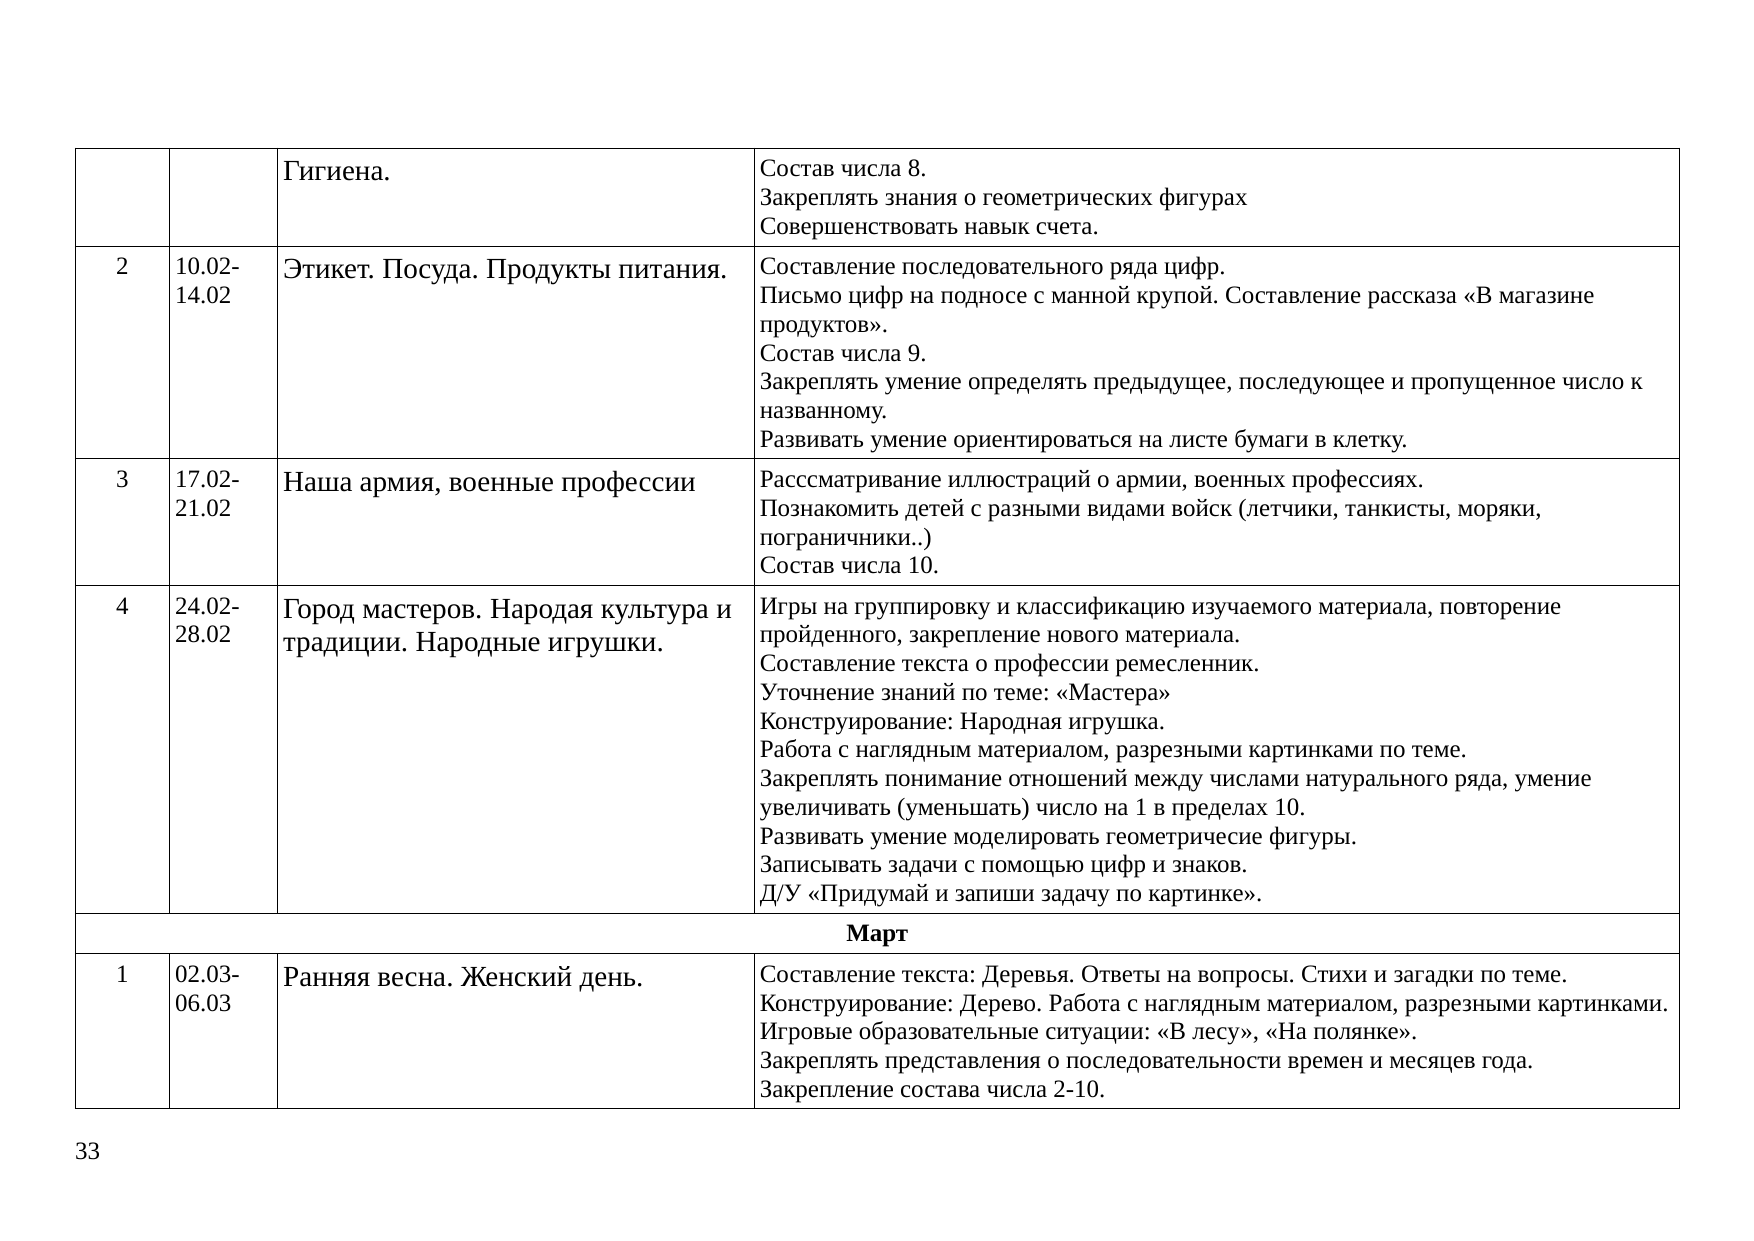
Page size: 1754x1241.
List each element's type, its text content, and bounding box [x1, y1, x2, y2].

table_cell [170, 149, 277, 246]
table_cell 2 [76, 247, 169, 458]
table_cell Составление текста: Деревья. Ответы на вопросы. Стихи и загадки по теме. Конструирование: Дерево. Работа с наглядным материалом, разрезными картинками. Игровые образовательные ситуации: «В лесу», «На полянке». Закреплять представления о последовательности времен и месяцев года. Закрепление состава числа 2-10. [755, 954, 1679, 1108]
table_cell Наша армия, военные профессии [278, 459, 754, 585]
table_cell Состав числа 8. Закреплять знания о геометрических фигурах Совершенствовать навык счета. [755, 149, 1679, 246]
table_cell Гигиена. [278, 149, 754, 246]
table_cell 1 [76, 954, 169, 1108]
table_cell 4 [76, 586, 169, 913]
table_cell Ранняя весна. Женский день. [278, 954, 754, 1108]
table_cell 10.02-14.02 [170, 247, 277, 458]
table_cell 17.02-21.02 [170, 459, 277, 585]
table_cell Март [76, 914, 1679, 953]
table_cell 24.02-28.02 [170, 586, 277, 913]
table_cell 02.03-06.03 [170, 954, 277, 1108]
table_cell Этикет. Посуда. Продукты питания. [278, 247, 754, 458]
table_cell [76, 149, 169, 246]
table_cell 3 [76, 459, 169, 585]
table_cell Расссматривание иллюстраций о армии, военных профессиях. Познакомить детей с разными видами войск (летчики, танкисты, моряки, пограничники..) Состав числа 10. [755, 459, 1679, 585]
table_cell Игры на группировку и классификацию изучаемого материала, повторение пройденного, закрепление нового материала. Составление текста о профессии ремесленник. Уточнение знаний по теме: «Мастера» Конструирование: Народная игрушка. Работа с наглядным материалом, разрезными картинками по теме. Закреплять понимание отношений между числами натурального ряда, умение увеличивать (уменьшать) число на 1 в пределах 10. Развивать умение моделировать геометричесие фигуры. Записывать задачи с помощью цифр и знаков. Д/У «Придумай и запиши задачу по картинке». [755, 586, 1679, 913]
table_cell Составление последовательного ряда цифр. Письмо цифр на подносе с манной крупой. Составление рассказа «В магазине продуктов». Состав числа 9. Закреплять умение определять предыдущее, последующее и пропущенное число к названному. Развивать умение ориентироваться на листе бумаги в клетку. [755, 247, 1679, 458]
table_cell Город мастеров. Народая культура и традиции. Народные игрушки. [278, 586, 754, 913]
